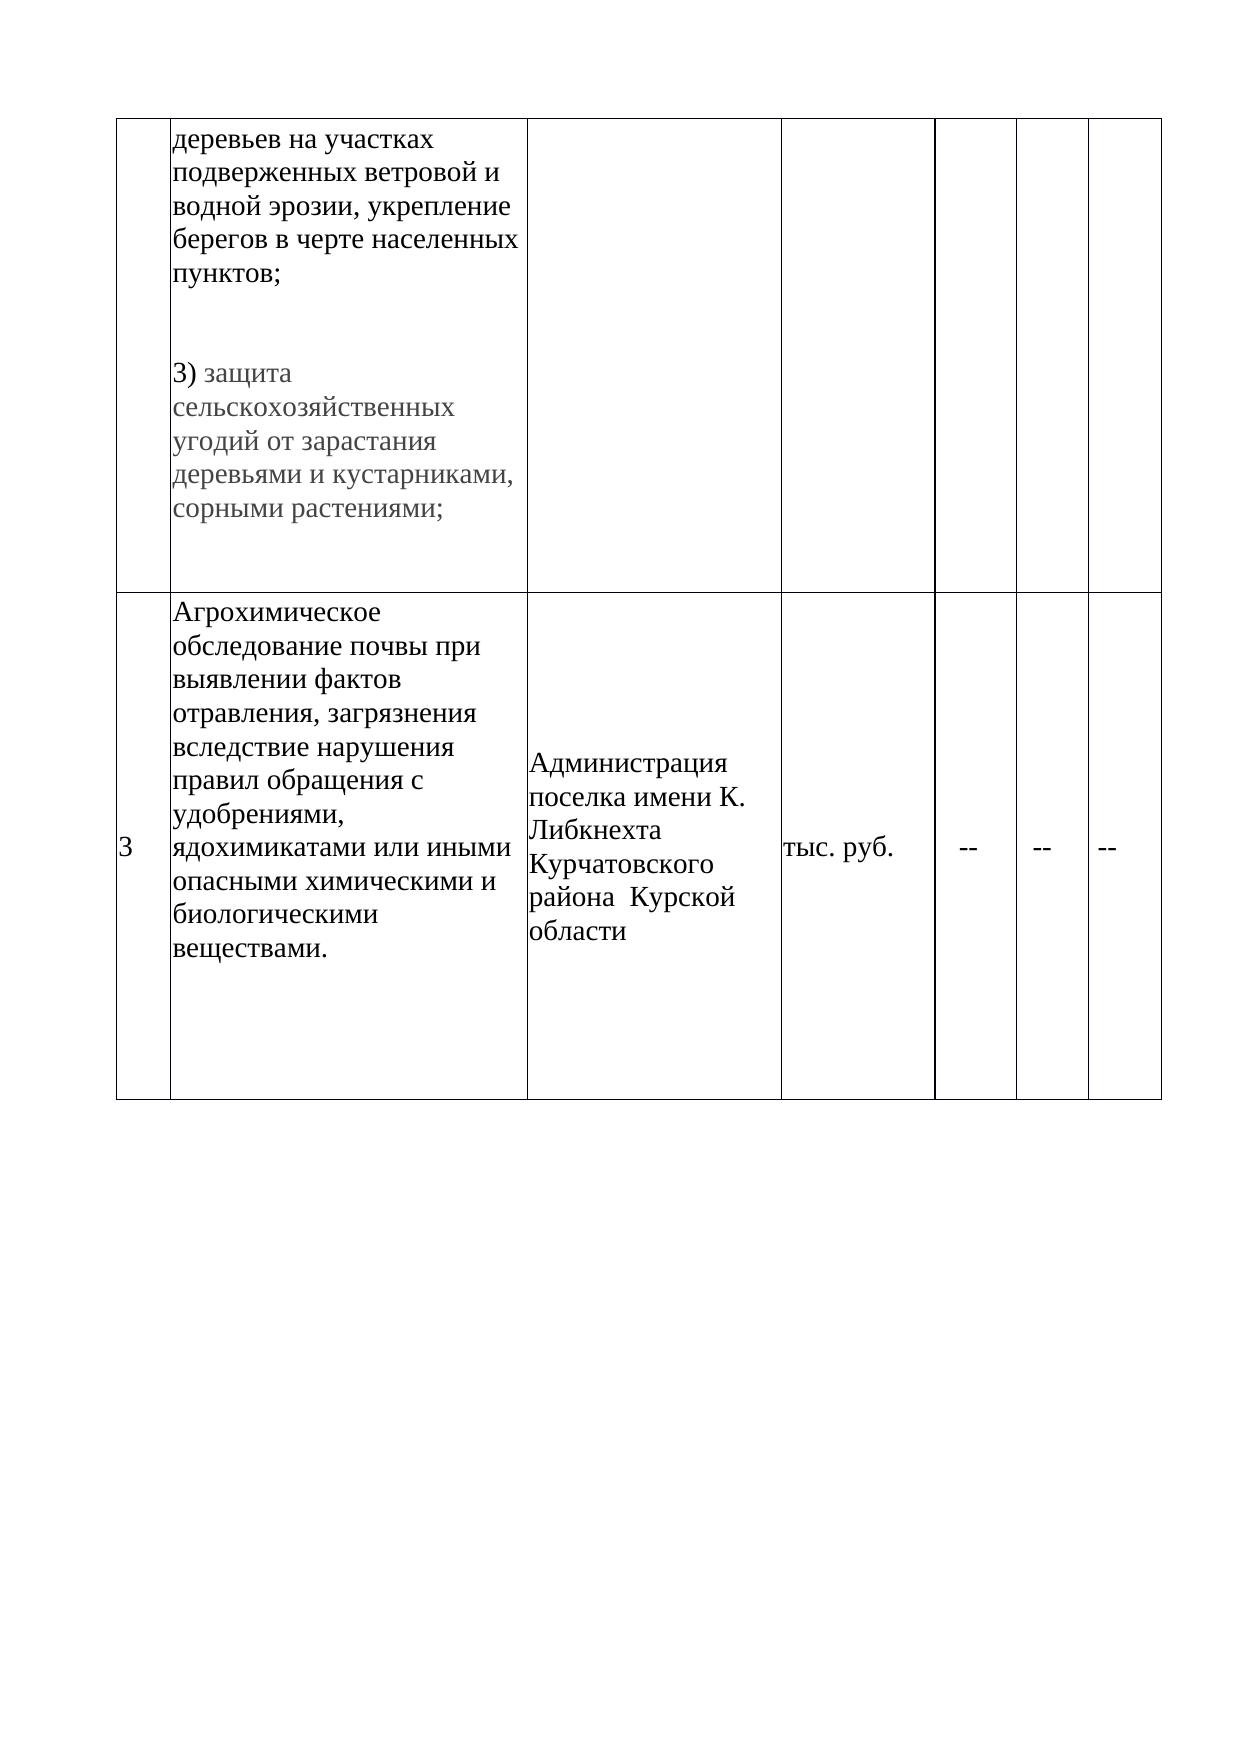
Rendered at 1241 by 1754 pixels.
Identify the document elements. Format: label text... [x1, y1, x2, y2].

table_cell [528, 119, 781, 592]
table_cell -- [1017, 593, 1088, 1099]
table_cell Агрохимическое обследование почвы при выявлении фактов отравления, загрязнения вследствие нарушения правил обращения с удобрениями, ядохимикатами или иными опасными химическими и биологическими веществами. [171, 593, 527, 1099]
table_cell -- [936, 593, 1016, 1099]
table_cell деревьев на участках подверженных ветровой и водной эрозии, укрепление берегов в черте населенных пунктов; 3) защита сельскохозяйственных угодий от зарастания деревьями и кустарниками, сорными растениями; [171, 119, 527, 592]
table_cell тыс. руб. [782, 593, 934, 1099]
table_cell [936, 119, 1016, 592]
table_cell 3 [117, 593, 170, 1099]
table_cell [117, 119, 170, 592]
table_cell -- [1089, 593, 1161, 1099]
table_cell [1017, 119, 1088, 592]
table_cell Администрация поселка имени К. Либкнехта Курчатовского района Курской области [528, 593, 781, 1099]
table_cell [782, 119, 934, 592]
table_cell [1089, 119, 1161, 592]
